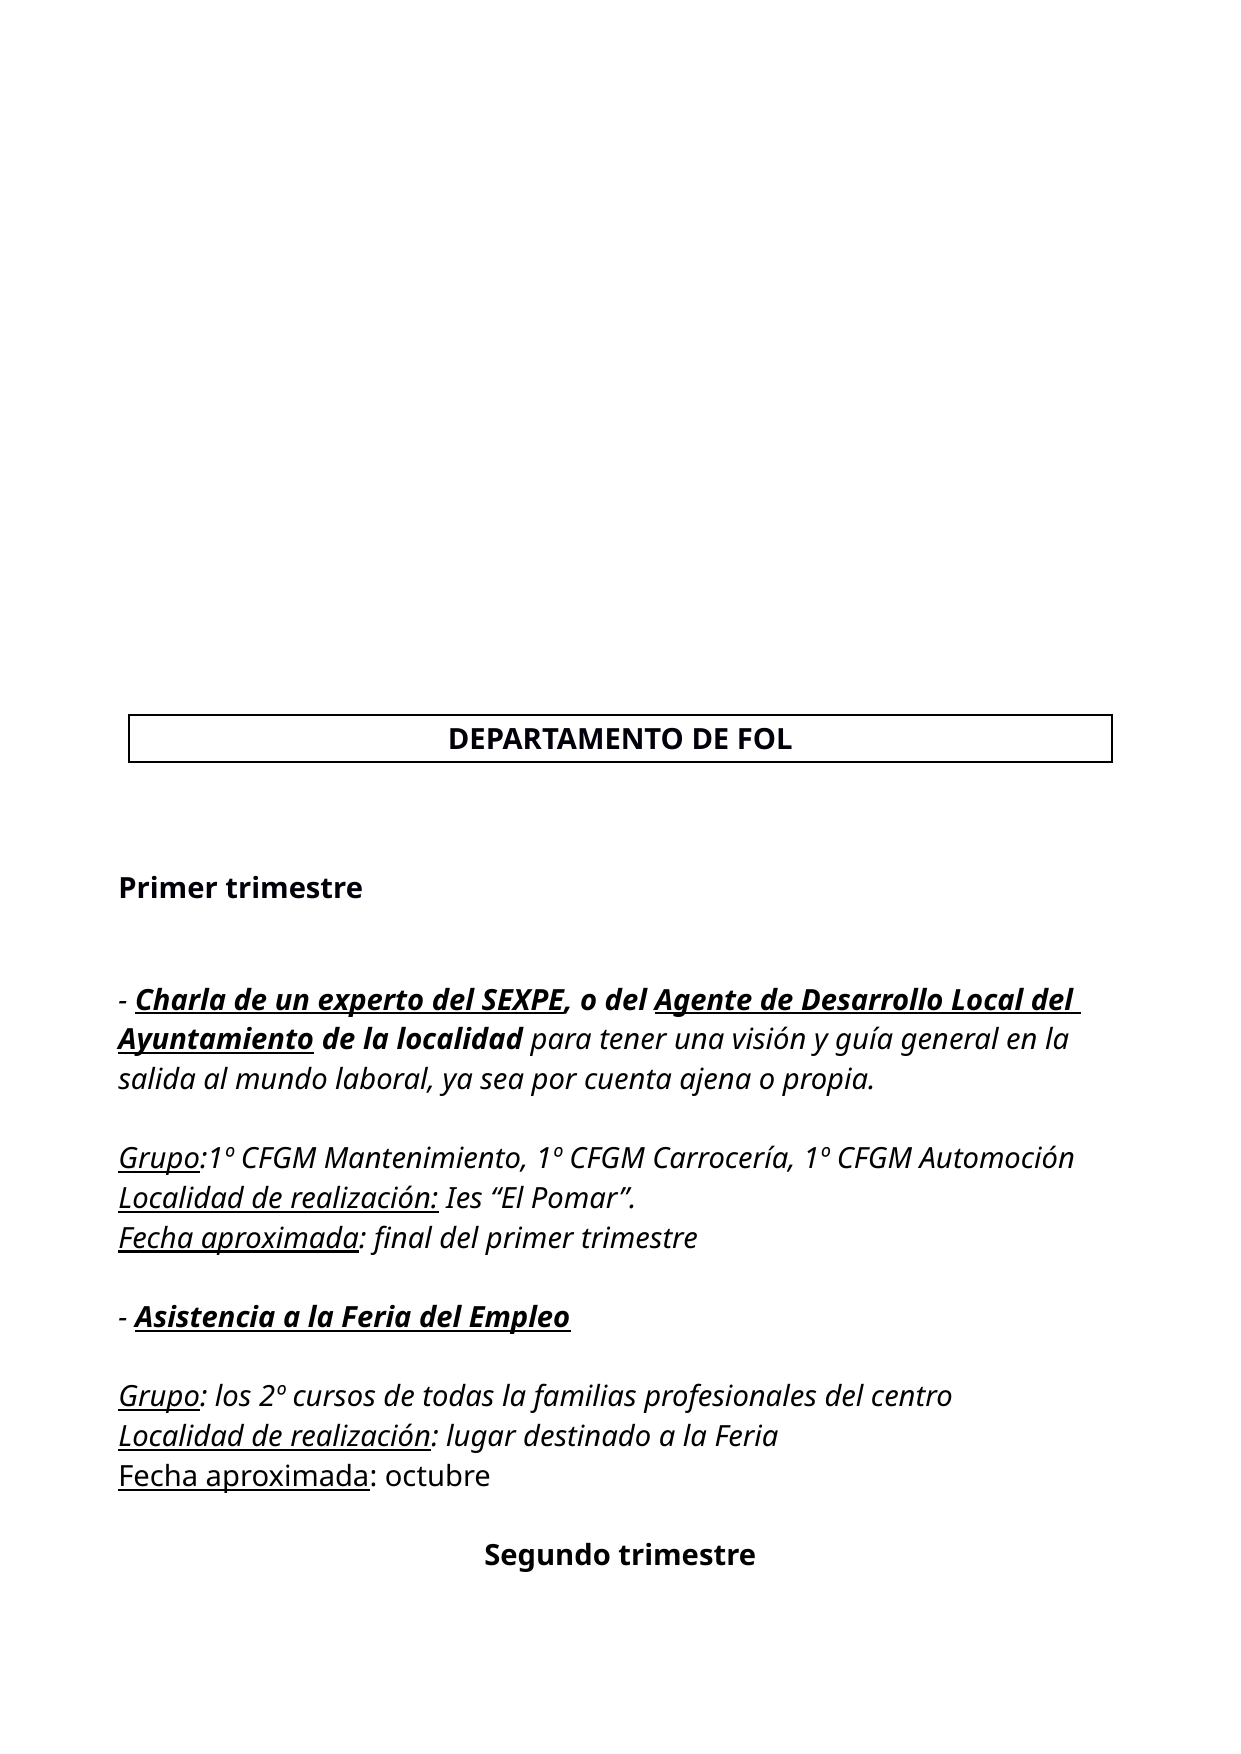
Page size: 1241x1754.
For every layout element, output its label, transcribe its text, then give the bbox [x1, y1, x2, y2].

text Fecha aproximada: final del primer trimestre [118, 1217, 1122, 1257]
text Segundo trimestre [118, 1534, 1122, 1574]
text Grupo: los 2º cursos de todas la familias profesionales del centro [118, 1376, 1122, 1415]
text Localidad de realización: lugar destinado a la Feria [118, 1415, 1122, 1455]
text Localidad de realización: Ies “El Pomar”. [118, 1177, 1122, 1217]
text DEPARTAMENTO DE FOL [130, 716, 1111, 761]
text Fecha aproximada: octubre [118, 1455, 1122, 1495]
text Primer trimestre [118, 867, 1122, 907]
text - Charla de un experto del SEXPE, o del Agente de Desarrollo Local del Ayuntamiento de la localidad para tener una visión y guía general en la salida al mundo laboral, ya sea por cuenta ajena o propia. [118, 979, 1122, 1098]
text Grupo:1º CFGM Mantenimiento, 1º CFGM Carrocería, 1º CFGM Automoción [118, 1137, 1122, 1177]
text - Asistencia a la Feria del Empleo [118, 1296, 1122, 1336]
